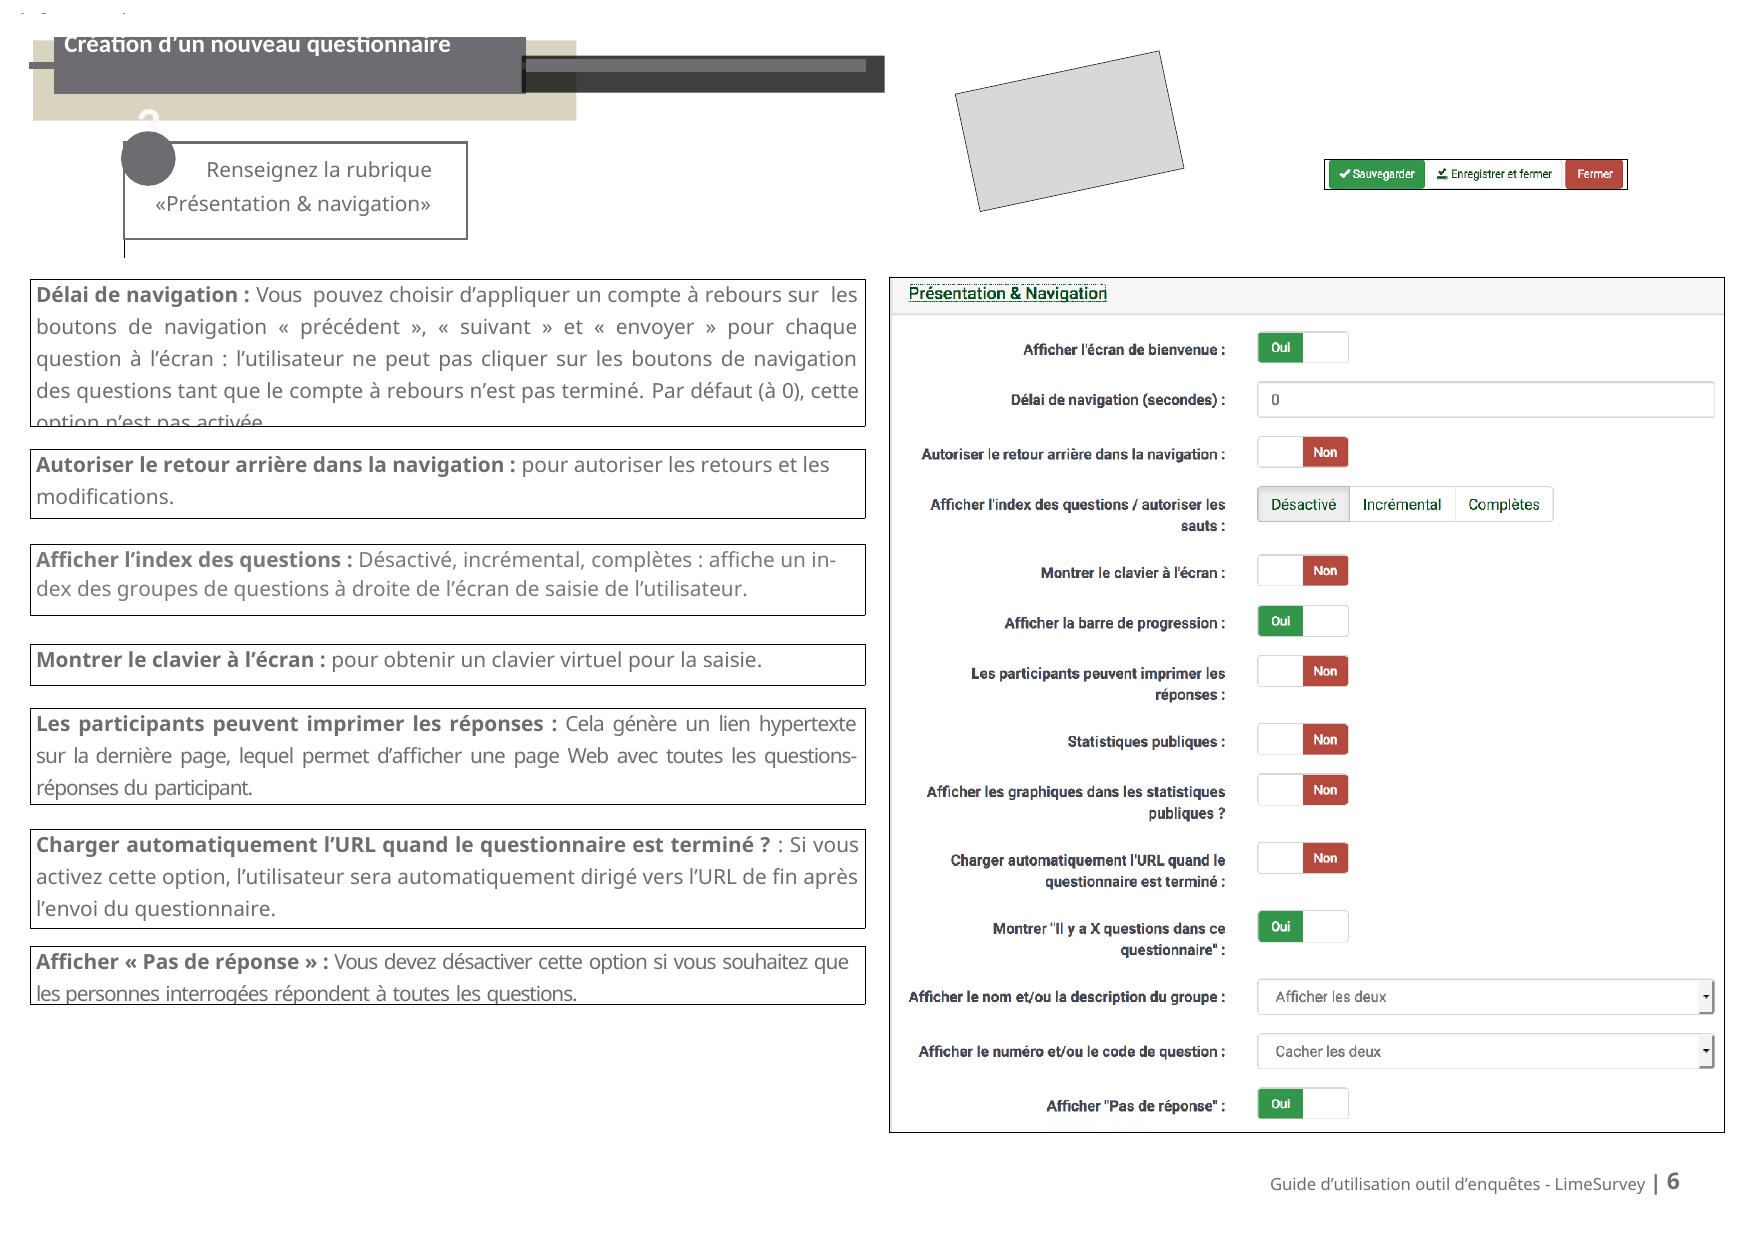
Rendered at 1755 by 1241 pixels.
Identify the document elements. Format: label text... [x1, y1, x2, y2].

text Charger automatiquement l’URL quand le questionnaire est terminé ? : Si vous activez cette option, l’utilisateur sera automatiquement dirigé vers l’URL de fin après l’envoi du questionnaire. [36, 830, 859, 923]
text «Présentation & navigation» [155, 191, 466, 216]
text Les participants peuvent imprimer les réponses : Cela génère un lien hypertexte sur la dernière page, lequel permet d’afficher une page Web avec toutes les questions-réponses du participant. [36, 709, 858, 802]
text Afficher « Pas de réponse » : Vous devez désactiver cette option si vous souhaitez que les personnes interrogées répondent à toutes les questions. [36, 947, 865, 1004]
text Afficher l’index des questions : Désactivé, incrémental, complètes : affiche un in- dex des groupes de questions à droite de l’écran de saisie de l’utilisateur. [36, 545, 865, 602]
text 3 Renseignez la rubrique [135, 144, 466, 191]
text 3 Renseignez la rubrique [156, 126, 488, 191]
text Délai de navigation : Vous pouvez choisir d’appliquer un compte à rebours sur les boutons de navigation « précédent », « suivant » et « envoyer » pour chaque question à l’écran : l’utilisateur ne peut pas cliquer sur les boutons de navigation des questions tant que le compte à rebours n’est pas terminé. Par défaut (à 0), cette option n’est pas activée. [36, 280, 859, 426]
text Autoriser le retour arrière dans la navigation : pour autoriser les retours et les modifications. [36, 450, 865, 510]
text informations [15, 7, 108, 13]
text Montrer le clavier à l’écran : pour obtenir un clavier virtuel pour la saisie. [36, 645, 865, 674]
